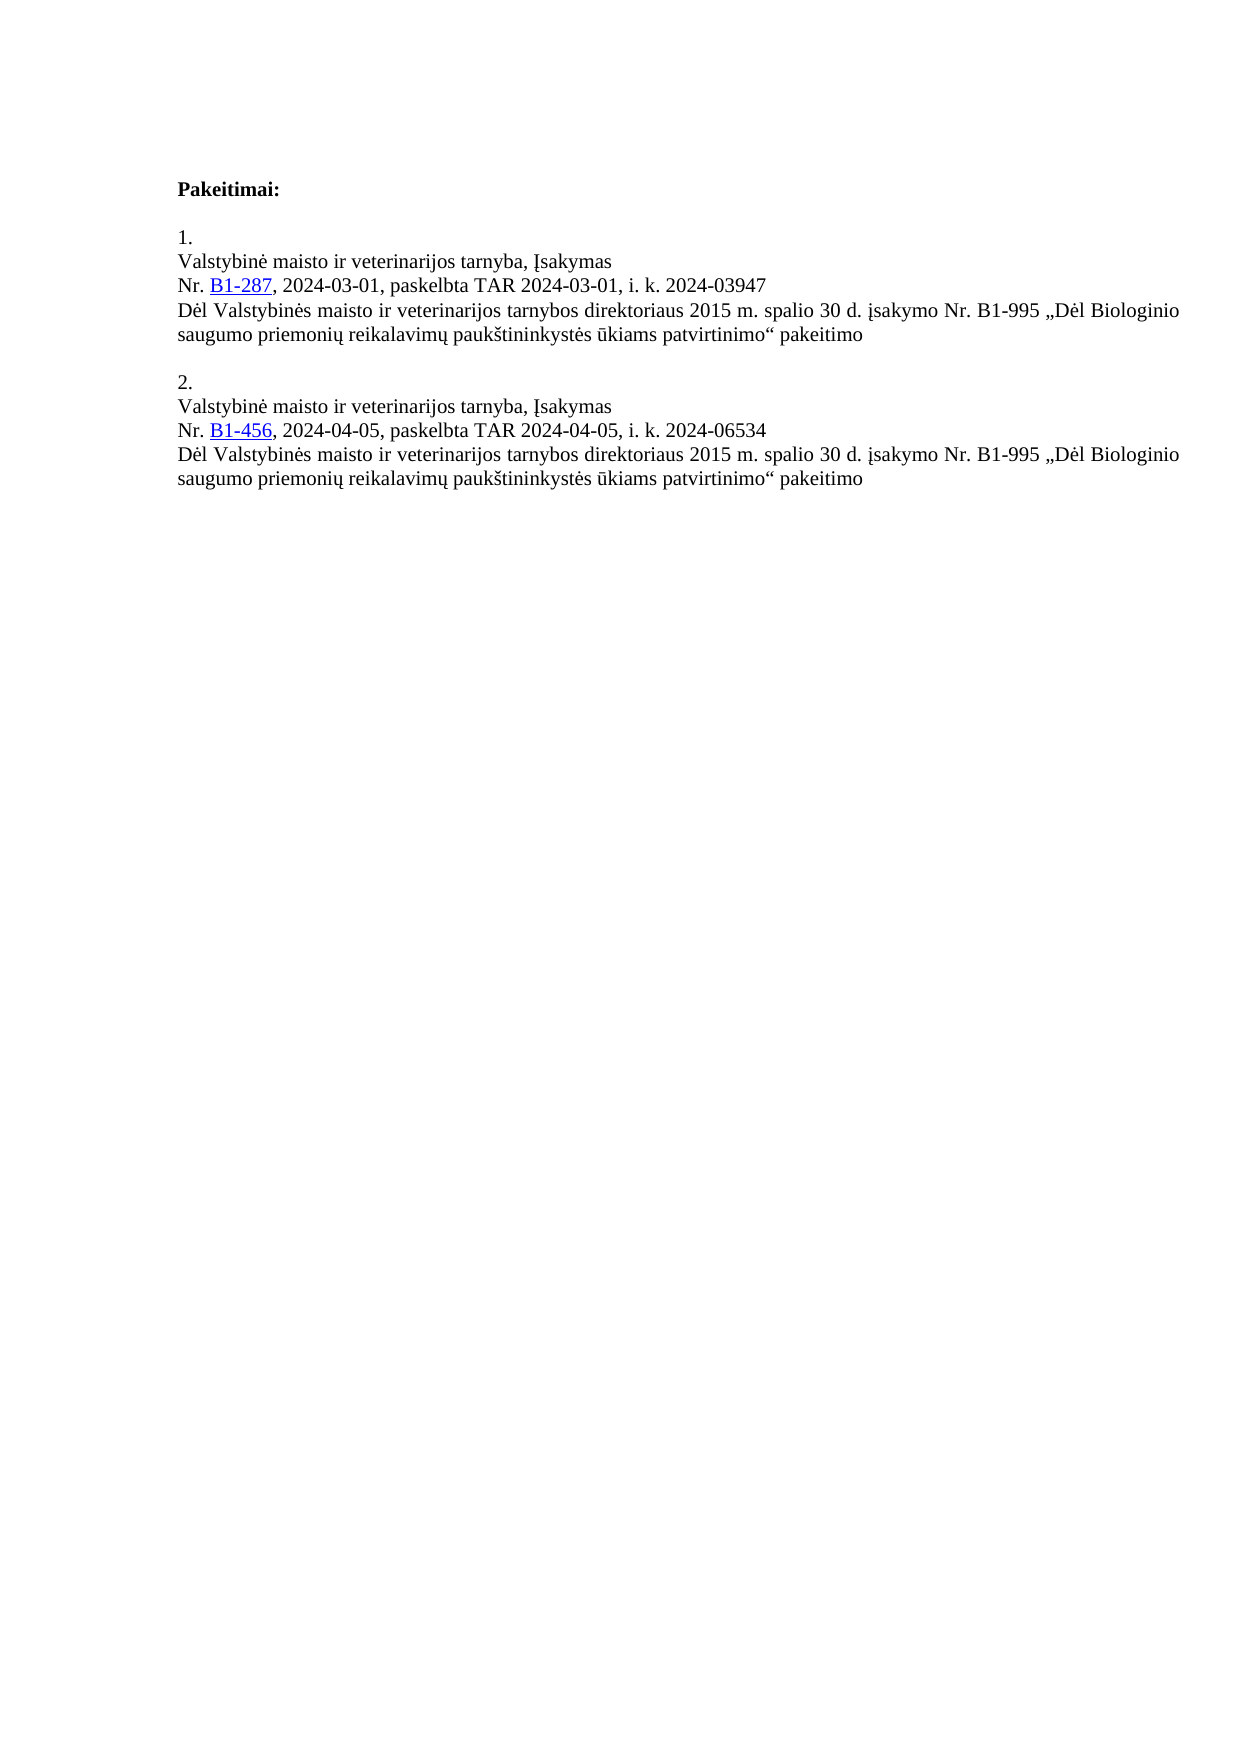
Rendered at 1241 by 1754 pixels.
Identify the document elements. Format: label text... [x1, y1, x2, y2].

text Nr. B1-456, 2024-04-05, paskelbta TAR 2024-04-05, i. k. 2024-06534 [177, 418, 1181, 442]
text Valstybinė maisto ir veterinarijos tarnyba, Įsakymas [177, 249, 1181, 273]
text Dėl Valstybinės maisto ir veterinarijos tarnybos direktoriaus 2015 m. spalio 30 d. įsakymo Nr. B1-995 „Dėl Biologinio saugumo priemonių reikalavimų paukštininkystės ūkiams patvirtinimo“ pakeitimo [177, 297, 1181, 346]
text Pakeitimai: [177, 177, 1181, 201]
text 1. [177, 225, 1181, 249]
text Nr. B1-287, 2024-03-01, paskelbta TAR 2024-03-01, i. k. 2024-03947 [177, 273, 1181, 297]
text Valstybinė maisto ir veterinarijos tarnyba, Įsakymas [177, 394, 1181, 418]
text Dėl Valstybinės maisto ir veterinarijos tarnybos direktoriaus 2015 m. spalio 30 d. įsakymo Nr. B1-995 „Dėl Biologinio saugumo priemonių reikalavimų paukštininkystės ūkiams patvirtinimo“ pakeitimo [177, 442, 1181, 490]
text 2. [177, 370, 1181, 394]
